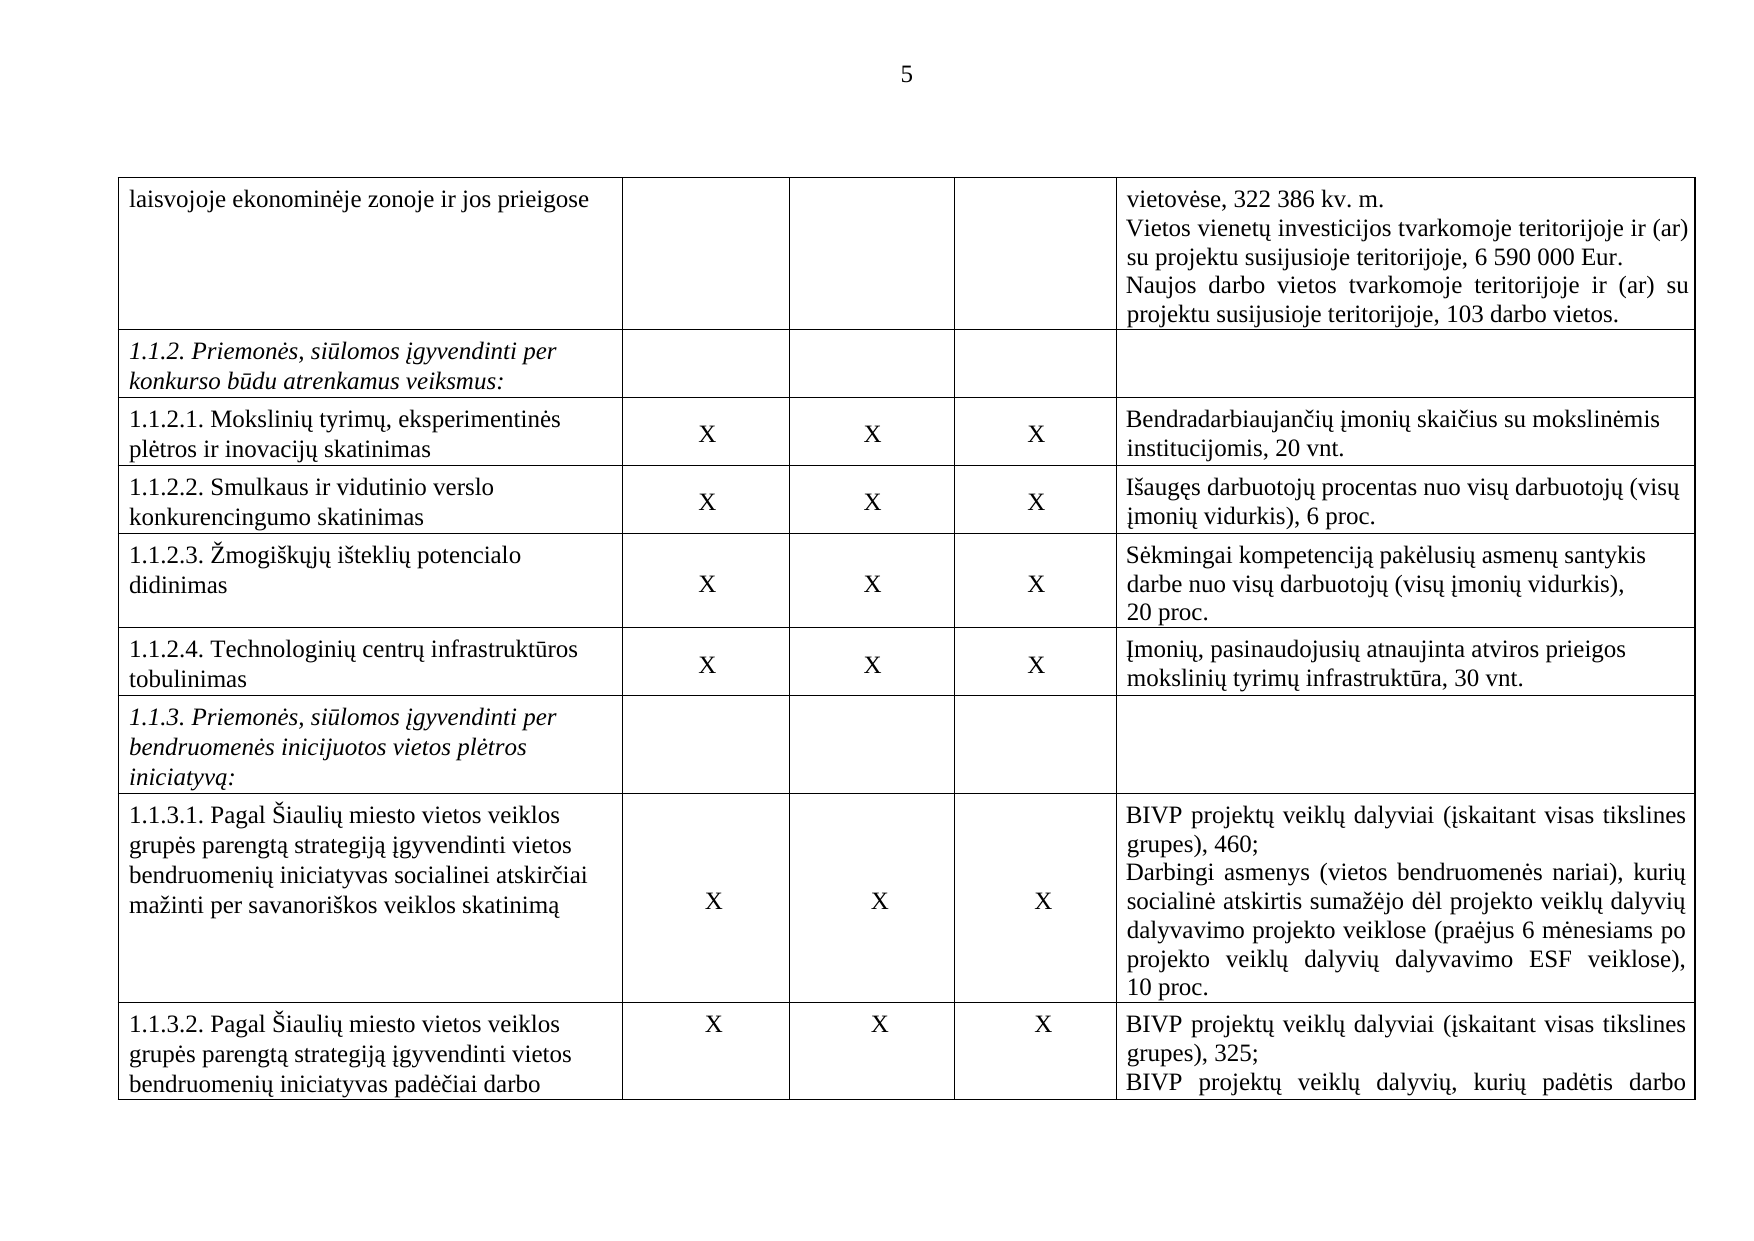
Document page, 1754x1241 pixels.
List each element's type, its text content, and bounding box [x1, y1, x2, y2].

table_cell X [790, 534, 954, 627]
table_cell [1117, 330, 1694, 397]
table_cell [955, 178, 1116, 329]
table_cell X [790, 466, 954, 533]
table_cell X [623, 466, 789, 533]
table_cell X [955, 398, 1116, 465]
table_cell X [955, 628, 1116, 695]
table_cell 1.1.2.1. Mokslinių tyrimų, eksperimentinės plėtros ir inovacijų skatinimas [119, 398, 622, 465]
table_cell laisvojoje ekonominėje zonoje ir jos prieigose [119, 178, 622, 329]
table_cell [790, 178, 954, 329]
table_cell X [955, 1003, 1116, 1099]
table_cell X [623, 794, 789, 1002]
table_cell X [955, 534, 1116, 627]
table_cell [623, 696, 789, 793]
table_cell X [623, 398, 789, 465]
table_cell BIVP projektų veiklų dalyviai (įskaitant visas tikslines grupes), 460; Darbingi asmenys (vietos bendruomenės nariai), kurių socialinė atskirtis sumažėjo dėl projekto veiklų dalyvių dalyvavimo projekto veiklose (praėjus 6 mėnesiams po projekto veiklų dalyvių dalyvavimo ESF veiklose), 10 proc. [1117, 794, 1694, 1002]
table_cell X [955, 466, 1116, 533]
table_cell [1117, 696, 1694, 793]
table_cell [790, 696, 954, 793]
table_cell 1.1.2.3. Žmogiškųjų išteklių potencialo didinimas [119, 534, 622, 627]
table_cell Išaugęs darbuotojų procentas nuo visų darbuotojų (visų įmonių vidurkis), 6 proc. [1117, 466, 1694, 533]
table_cell X [790, 1003, 954, 1099]
table_cell X [623, 1003, 789, 1099]
table_cell X [790, 794, 954, 1002]
table_cell Įmonių, pasinaudojusių atnaujinta atviros prieigos mokslinių tyrimų infrastruktūra, 30 vnt. [1117, 628, 1694, 695]
table_cell X [623, 534, 789, 627]
table_cell [955, 696, 1116, 793]
table_cell 1.1.2.4. Technologinių centrų infrastruktūros tobulinimas [119, 628, 622, 695]
table_cell [623, 330, 789, 397]
table_cell X [955, 794, 1116, 1002]
table_cell vietovėse, 322 386 kv. m. Vietos vienetų investicijos tvarkomoje teritorijoje ir (ar) su projektu susijusioje teritorijoje, 6 590 000 Eur. Naujos darbo vietos tvarkomoje teritorijoje ir (ar) su projektu susijusioje teritorijoje, 103 darbo vietos. [1117, 178, 1694, 329]
table_cell 1.1.2. Priemonės, siūlomos įgyvendinti per konkurso būdu atrenkamus veiksmus: [119, 330, 622, 397]
table_cell 1.1.3. Priemonės, siūlomos įgyvendinti per bendruomenės inicijuotos vietos plėtros iniciatyvą: [119, 696, 622, 793]
table_cell [623, 178, 789, 329]
table_cell 1.1.2.2. Smulkaus ir vidutinio verslo konkurencingumo skatinimas [119, 466, 622, 533]
table_cell X [790, 628, 954, 695]
table_cell 1.1.3.2. Pagal Šiaulių miesto vietos veiklos grupės parengtą strategiją įgyvendinti vietos bendruomenių iniciatyvas padėčiai darbo [119, 1003, 622, 1099]
table_cell [955, 330, 1116, 397]
table_cell Sėkmingai kompetenciją pakėlusių asmenų santykis darbe nuo visų darbuotojų (visų įmonių vidurkis), 20 proc. [1117, 534, 1694, 627]
table_cell Bendradarbiaujančių įmonių skaičius su mokslinėmis institucijomis, 20 vnt. [1117, 398, 1694, 465]
table_cell X [623, 628, 789, 695]
table_cell [790, 330, 954, 397]
table_cell BIVP projektų veiklų dalyviai (įskaitant visas tikslines grupes), 325; BIVP projektų veiklų dalyvių, kurių padėtis darbo [1117, 1003, 1694, 1099]
table_cell X [790, 398, 954, 465]
table_cell 1.1.3.1. Pagal Šiaulių miesto vietos veiklos grupės parengtą strategiją įgyvendinti vietos bendruomenių iniciatyvas socialinei atskirčiai mažinti per savanoriškos veiklos skatinimą [119, 794, 622, 1002]
